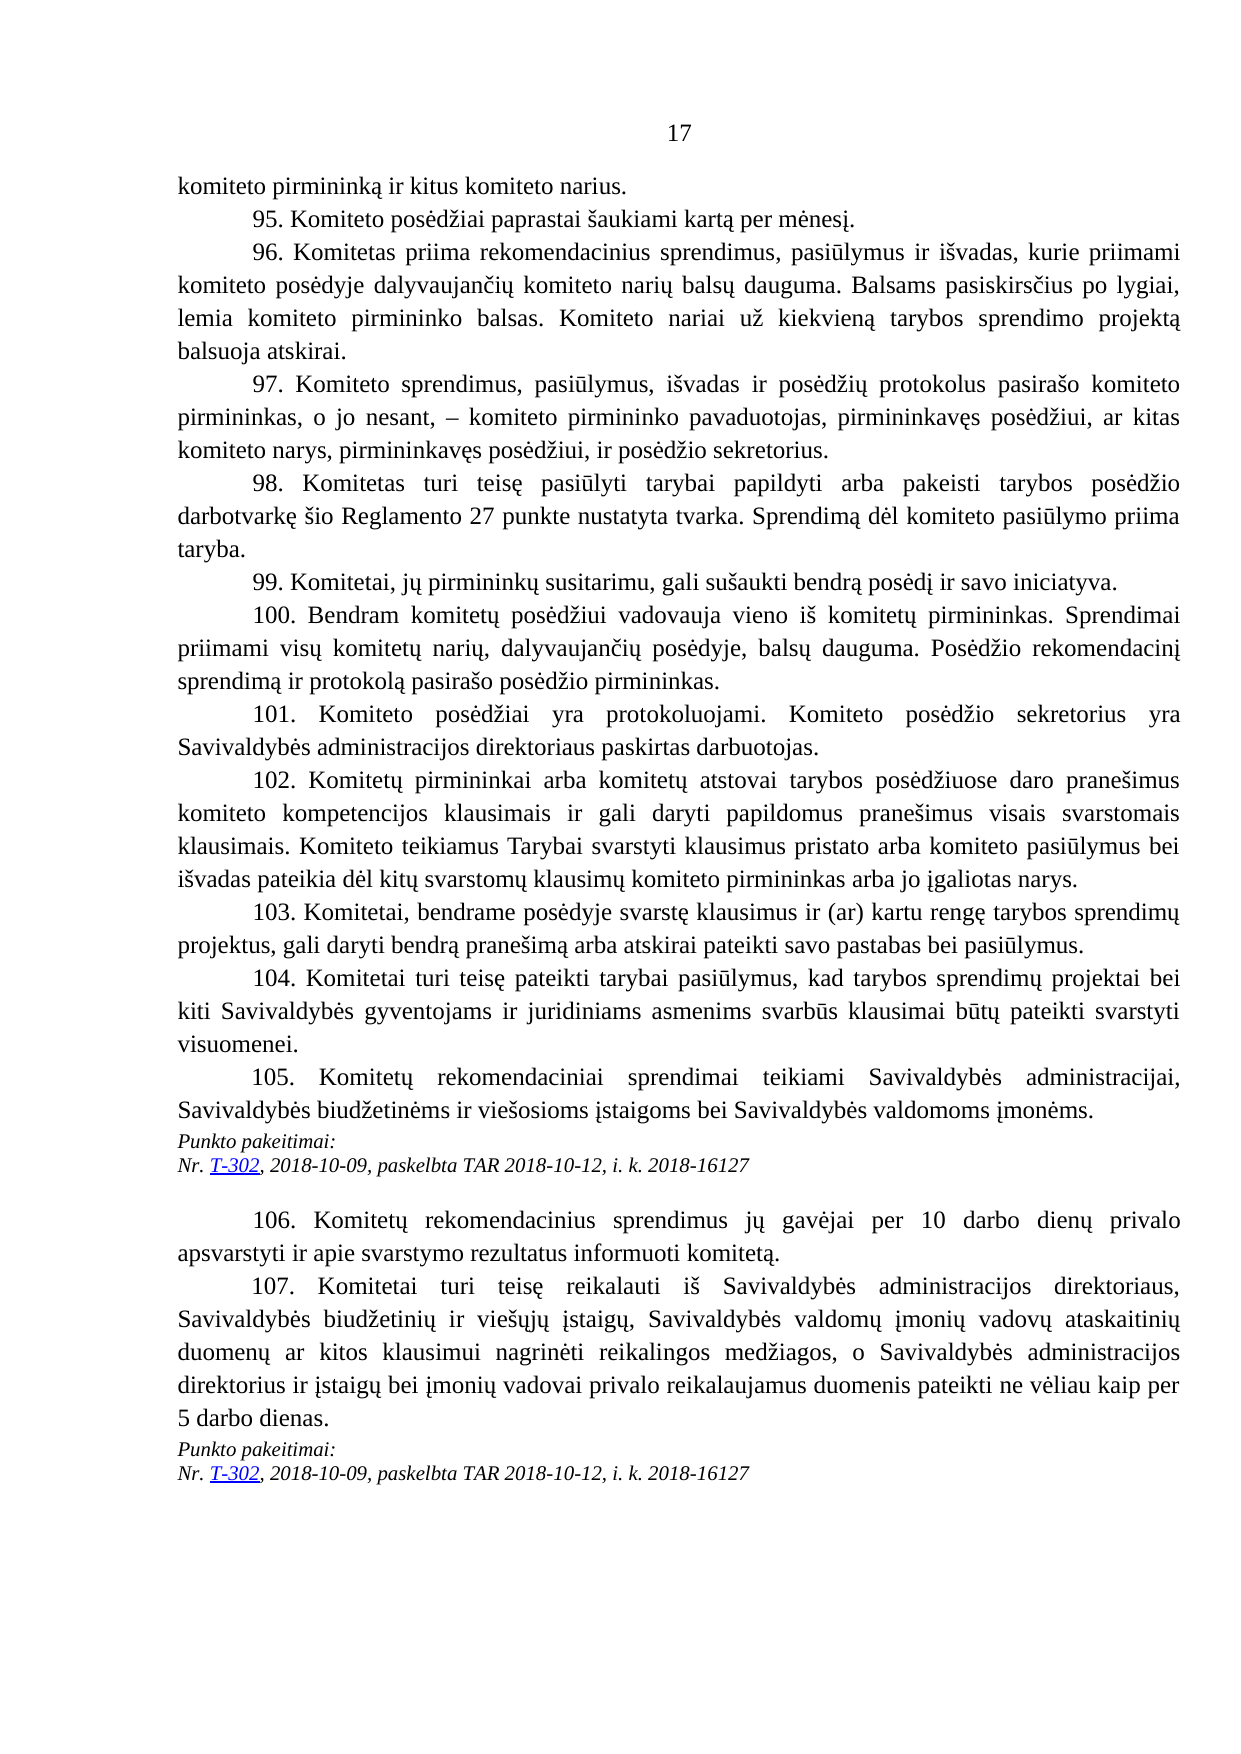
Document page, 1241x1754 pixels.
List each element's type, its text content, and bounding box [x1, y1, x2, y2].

text 107. Komitetai turi teisę reikalauti iš Savivaldybės administracijos direktoriaus, Savivaldybės biudžetinių ir viešųjų įstaigų, Savivaldybės valdomų įmonių vadovų ataskaitinių duomenų ar kitos klausimui nagrinėti reikalingos medžiagos, o Savivaldybės administracijos direktorius ir įstaigų bei įmonių vadovai privalo reikalaujamus duomenis pateikti ne vėliau kaip per 5 darbo dienas. [177, 1271, 1181, 1432]
text Punkto pakeitimai: [177, 1437, 1181, 1461]
text 95. Komiteto posėdžiai paprastai šaukiami kartą per mėnesį. [177, 204, 1181, 233]
text 97. Komiteto sprendimus, pasiūlymus, išvadas ir posėdžių protokolus pasirašo komiteto pirmininkas, o jo nesant, – komiteto pirmininko pavaduotojas, pirmininkavęs posėdžiui, ar kitas komiteto narys, pirmininkavęs posėdžiui, ir posėdžio sekretorius. [177, 369, 1181, 464]
text 96. Komitetas priima rekomendacinius sprendimus, pasiūlymus ir išvadas, kurie priimami komiteto posėdyje dalyvaujančių komiteto narių balsų dauguma. Balsams pasiskirsčius po lygiai, lemia komiteto pirmininko balsas. Komiteto nariai už kiekvieną tarybos sprendimo projektą balsuoja atskirai. [177, 237, 1181, 365]
text 101. Komiteto posėdžiai yra protokoluojami. Komiteto posėdžio sekretorius yra Savivaldybės administracijos direktoriaus paskirtas darbuotojas. [177, 699, 1181, 761]
text 104. Komitetai turi teisę pateikti tarybai pasiūlymus, kad tarybos sprendimų projektai bei kiti Savivaldybės gyventojams ir juridiniams asmenims svarbūs klausimai būtų pateikti svarstyti visuomenei. [177, 963, 1181, 1058]
text Nr. T-302, 2018-10-09, paskelbta TAR 2018-10-12, i. k. 2018-16127 [177, 1461, 1181, 1485]
text Nr. T-302, 2018-10-09, paskelbta TAR 2018-10-12, i. k. 2018-16127 [177, 1153, 1181, 1177]
text 98. Komitetas turi teisę pasiūlyti tarybai papildyti arba pakeisti tarybos posėdžio darbotvarkę šio Reglamento 27 punkte nustatyta tvarka. Sprendimą dėl komiteto pasiūlymo priima taryba. [177, 468, 1181, 563]
text 103. Komitetai, bendrame posėdyje svarstę klausimus ir (ar) kartu rengę tarybos sprendimų projektus, gali daryti bendrą pranešimą arba atskirai pateikti savo pastabas bei pasiūlymus. [177, 897, 1181, 959]
text Punkto pakeitimai: [177, 1128, 1181, 1153]
text 105. Komitetų rekomendaciniai sprendimai teikiami Savivaldybės administracijai, Savivaldybės biudžetinėms ir viešosioms įstaigoms bei Savivaldybės valdomoms įmonėms. [177, 1062, 1181, 1124]
text 100. Bendram komitetų posėdžiui vadovauja vieno iš komitetų pirmininkas. Sprendimai priimami visų komitetų narių, dalyvaujančių posėdyje, balsų dauguma. Posėdžio rekomendacinį sprendimą ir protokolą pasirašo posėdžio pirmininkas. [177, 600, 1181, 695]
text 102. Komitetų pirmininkai arba komitetų atstovai tarybos posėdžiuose daro pranešimus komiteto kompetencijos klausimais ir gali daryti papildomus pranešimus visais svarstomais klausimais. Komiteto teikiamus Tarybai svarstyti klausimus pristato arba komiteto pasiūlymus bei išvadas pateikia dėl kitų svarstomų klausimų komiteto pirmininkas arba jo įgaliotas narys. [177, 765, 1181, 893]
text komiteto pirmininką ir kitus komiteto narius. [177, 171, 1181, 200]
text 99. Komitetai, jų pirmininkų susitarimu, gali sušaukti bendrą posėdį ir savo iniciatyva. [177, 567, 1181, 596]
text 106. Komitetų rekomendacinius sprendimus jų gavėjai per 10 darbo dienų privalo apsvarstyti ir apie svarstymo rezultatus informuoti komitetą. [177, 1205, 1181, 1267]
